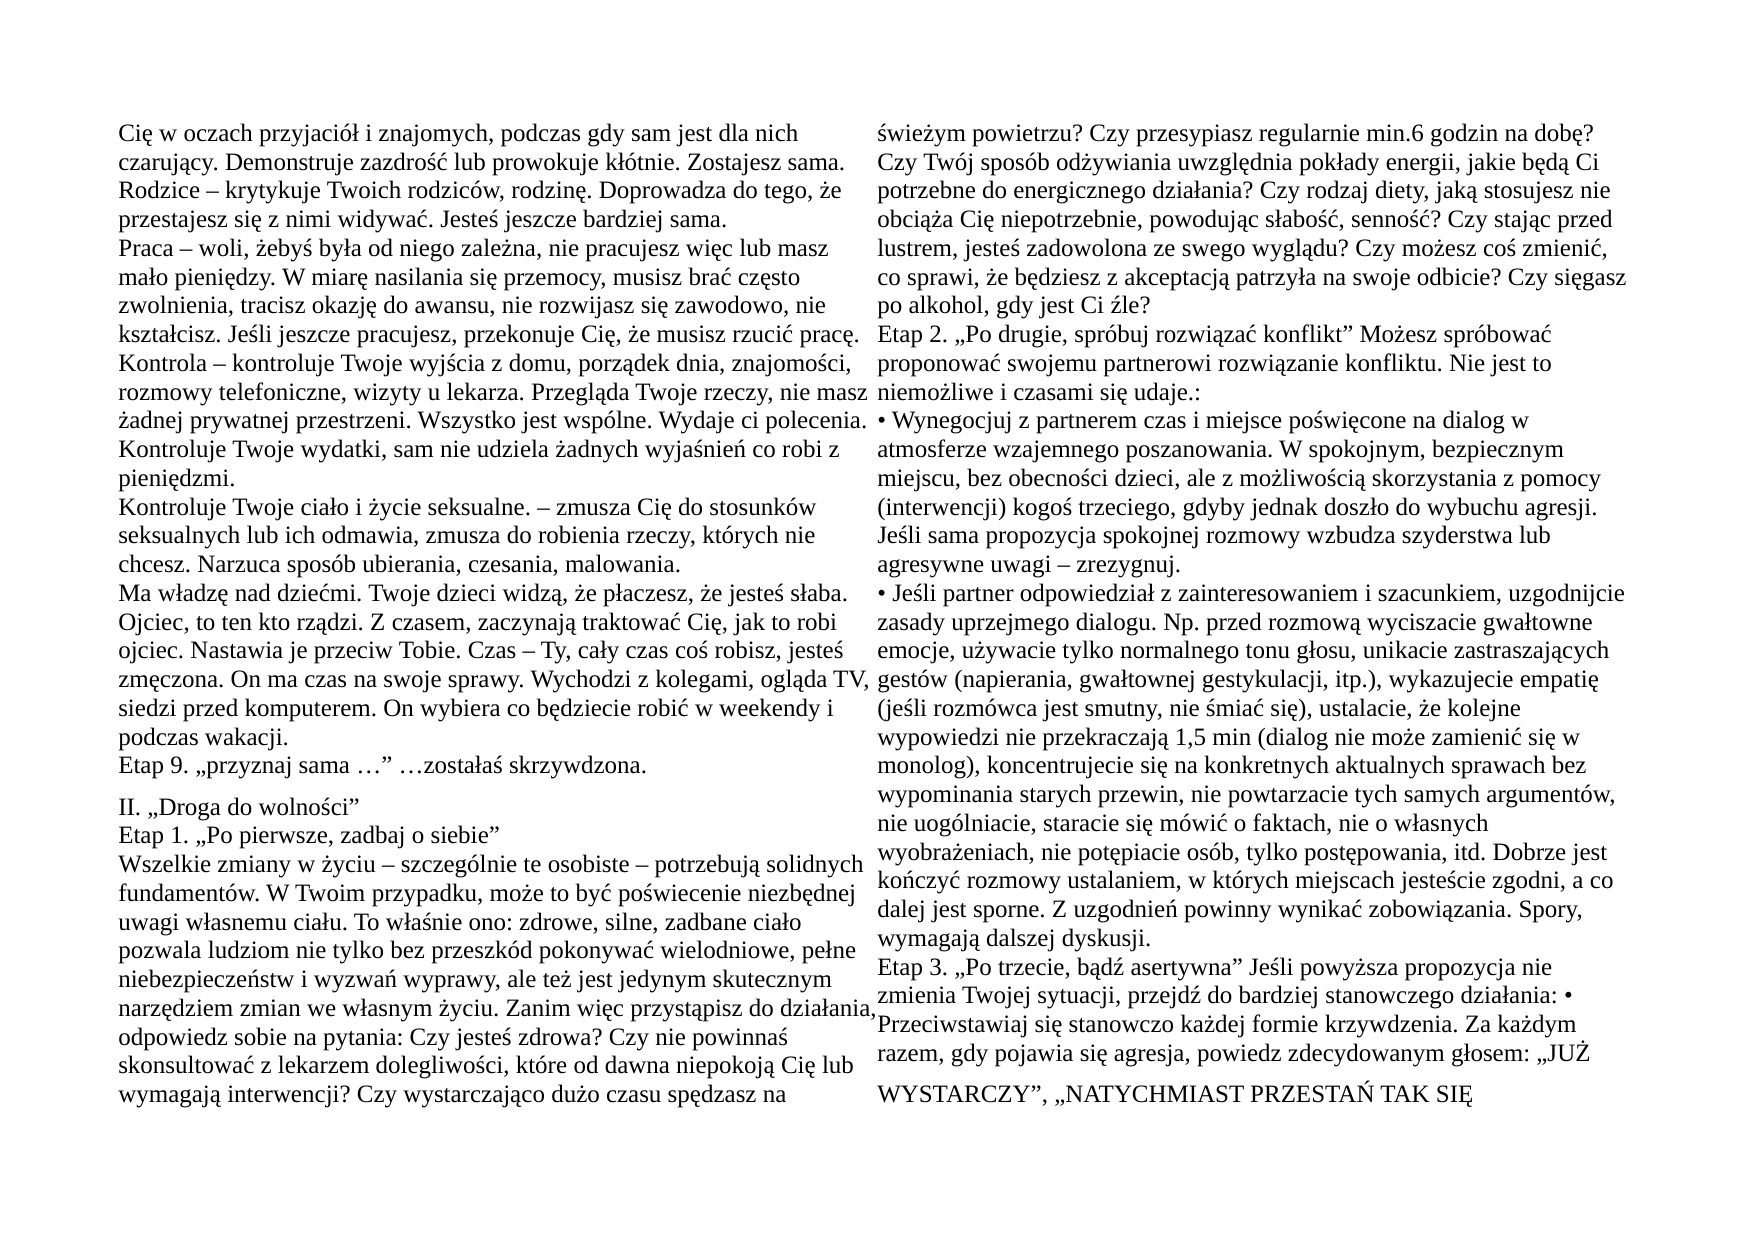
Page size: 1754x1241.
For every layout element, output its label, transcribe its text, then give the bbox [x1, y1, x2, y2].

text II. „Droga do wolności” Etap 1. „Po pierwsze, zadbaj o siebie” Wszelkie zmiany w życiu – szczególnie te osobiste – potrzebują solidnych fundamentów. W Twoim przypadku, może to być poświecenie niezbędnej uwagi własnemu ciału. To właśnie ono: zdrowe, silne, zadbane ciało pozwala ludziom nie tylko bez przeszkód pokonywać wielodniowe, pełne niebezpieczeństw i wyzwań wyprawy, ale też jest jedynym skutecznym narzędziem zmian we własnym życiu. Zanim więc przystąpisz do działania, odpowiedz sobie na pytania: Czy jesteś zdrowa? Czy nie powinnaś skonsultować z lekarzem dolegliwości, które od dawna niepokoją Cię lub wymagają interwencji? Czy wystarczająco dużo czasu spędzasz na świeżym powietrzu? Czy przesypiasz regularnie min.6 godzin na dobę? Czy Twój sposób odżywiania uwzględnia pokłady energii, jakie będą Ci potrzebne do energicznego działania? Czy rodzaj diety, jaką stosujesz nie obciąża Cię niepotrzebnie, powodując słabość, senność? Czy stając przed lustrem, jesteś zadowolona ze swego wyglądu? Czy możesz coś zmienić, co sprawi, że będziesz z akceptacją patrzyła na swoje odbicie? Czy sięgasz po alkohol, gdy jest Ci źle? Etap 2. „Po drugie, spróbuj rozwiązać konflikt” Możesz spróbować proponować swojemu partnerowi rozwiązanie konfliktu. Nie jest to niemożliwe i czasami się udaje.: • Wynegocjuj z partnerem czas i miejsce poświęcone na dialog w atmosferze wzajemnego poszanowania. W spokojnym, bezpiecznym miejscu, bez obecności dzieci, ale z możliwością skorzystania z pomocy (interwencji) kogoś trzeciego, gdyby jednak doszło do wybuchu agresji. Jeśli sama propozycja spokojnej rozmowy wzbudza szyderstwa lub agresywne uwagi – zrezygnuj. • Jeśli partner odpowiedział z zainteresowaniem i szacunkiem, uzgodnijcie zasady uprzejmego dialogu. Np. przed rozmową wyciszacie gwałtowne emocje, używacie tylko normalnego tonu głosu, unikacie zastraszających gestów (napierania, gwałtownej gestykulacji, itp.), wykazujecie empatię (jeśli rozmówca jest smutny, nie śmiać się), ustalacie, że kolejne wypowiedzi nie przekraczają 1,5 min (dialog nie może zamienić się w monolog), koncentrujecie się na konkretnych aktualnych sprawach bez wypominania starych przewin, nie powtarzacie tych samych argumentów, nie uogólniacie, staracie się mówić o faktach, nie o własnych wyobrażeniach, nie potępiacie osób, tylko postępowania, itd. Dobrze jest kończyć rozmowy ustalaniem, w których miejscach jesteście zgodni, a co dalej jest sporne. Z uzgodnień powinny wynikać zobowiązania. Spory, wymagają dalszej dyskusji. Etap 3. „Po trzecie, bądź asertywna” Jeśli powyższa propozycja nie zmienia Twojej sytuacji, przejdź do bardziej stanowczego działania: • Przeciwstawiaj się stanowczo każdej formie krzywdzenia. Za każdym razem, gdy pojawia się agresja, powiedz zdecydowanym głosem: „JUŻ [118, 118, 1636, 1108]
text I. „Droga do zniewolania” Etap 1 „wspominasz” Do tej pory wierzyłaś w dobrą wolę partnera, miałaś zaufanie, byłaś przekonana, że Cię kocha, że traktuje jak równą sobie. Etap 2 „nawet nie zauważyłaś, że coś się zmieniło” • On zdaje się górować nad Tobą: „Czy ty mnie w ogóle rozumiesz?!” • Dyskredytuje Twoje opinie: „Nigdy, nic głupszego nie słyszałem!” • Krytykuje Cię tak, aby robić to bezkarnie: „To tylko taki żart, kochanie!”, „Nawet ty powinnaś to zrozumieć…” • Zabrania i rozkazuje: „Nigdy tego nie rób!”, „Zawsze się tak robi!”; • Wyrokuje, co Ty czujesz, myślisz i co Ci wypada: „”Twój problem polega na tym, że…”, • Zaprzecza Twoim uczuciom i upodobaniom: „Przecież nie może ci się to podobać!” • Pozbawia Cię zalet i cnót: „Jesteś gruba”, „Śmierdzisz”, „Jesteś głupia” • Przekonuje, że wszystko, co robisz, robisz źle: „Żadna z ciebie kucharka”, „Jesteś beznadziejną matką” • Generalizuje: „zawsze”, „nigdy”, „wszystko”, „wszyscy”, ”nikt” • Lekceważy Twoje dokonania: „To dobre dla blondynek”, „Komu chcesz zaimponować?” • Zrzuca na Ciebie winę: „Jak mogłaś być taką idiotką?!” „Kto tak postępuje?” Etap 3 „jesteś zdezorientowana” Podziwiasz go i myślisz, że jesteś szczęściarą, bo trafił Ci się taki mężczyzna. Ale coraz częściej zaskakuje Cie swoimi zachowaniami. Zwyczajnie, nie rozumiesz ich. Czujesz, że „coś jest nie tak”. Etap 4 „martwisz się i boisz” Jesteś coraz częściej: smutna, zdenerwowana, zawiedziona. Płaczesz, masz napady lęku. Nalegasz, żeby z Tobą porozmawiał. Uważasz, że rozmowa wszystko naprawi. Myślisz, że po prostu nie zrozumiał tego, co usiłujesz mu powiedzieć. Przypuszczasz, że jest roztargniony, przepracowany, albo zbyt zamknięty w sobie. Okazujesz mu swoje emocje najlepiej, jak potrafisz. On chwilami wydaje się rozumieć, ale potem znów wraca na dawne tory. Dziwisz się, że w stosunku do innych potrafi być czarujący, otwarty, polubowny . Ty, czujesz się coraz bardziej samotna i pozbawiona wsparcia. Czasem myślisz, że przesadzasz i wtedy pojawia się poczucie winy. Zastanawiasz się, co robisz źle. Ty, jesteś pokorna, a dla niego jest oczywiste, że tylko jego poglądy są słuszne. Czujesz się coraz mniej pewna i tracisz szacunek do samej siebie. Etap 5 „To Twoja Choroba!” Partner mówi czułym tonem: „Dlaczego nie pójdziesz do lekarza?” Czasem robisz to. Wtedy, problem zamienia się w Twoją Chorobę. Bardzo prawdopodobne, że z gabinetu lekarskiego wychodzisz z diagnozą „depresji” i receptą na leki psychotropowe: środki uspokajające, nasenne. Niestety, często zażywanie tych leków uśmierza ból, ale powoduje też zanikanie możliwości obronnych. Wtedy, zamieniasz się w bezwolną ofiarę. Etap 6 „smutek i strach bywają …dobre” Za wieloma przypadkami „depresji” kryje się maltretowanie, bo smutek jest pierwszą reakcją na przemoc. To normalne, że odczuwa się smutek, gdy jest się ofiarą przemocy. Podobnie, jak dobrze jest odczuwać strach, gdy grozi nam niebezpieczeństwo. Odczuwanie strachu jest ważnym elementem samo-obrony. Etap 7 „sama się uciszasz” Na ile poniższe zdania wyrażają stan, w jakim teraz jesteś? • Gdy jestem z nim, nie wyrażam moich uczuć. Wiem, że stanie się to przyczyną sporu. • Uważać, że własne potrzeby są ważne, to egoizm. • Zwykle osądzam siebie wg. tego, jak wydaje mi się, że widzą mnie inni. • Moim obowiązkiem jest sprawiać, aby inni byli szczęśliwi. • Kochać, oznacza robić to, czego chce partner, nawet gdy sama chcę robić coś innego. Etap 8 „nie panujesz nad tym, co się dzieje” Twój partner wyzbył się hamulców. Stracił dla Ciebie resztki szacunku i przekracza wszelkie granice. Poniża Cię i traktuje okrutnie, mówi o Tobie, jak o przedmiocie godnym pogardy. Przeważnie, kiedy nie ma świadków lży Cię, znieważa, poniża, wyśmiewa, grozi śmiercią. Czasem uderza. Izolacja – doprowadza do ograniczenia kontaktów z innymi. Dyskredytuje Cię w oczach przyjaciół i znajomych, podczas gdy sam jest dla nich czarujący. Demonstruje zazdrość lub prowokuje kłótnie. Zostajesz sama. Rodzice – krytykuje Twoich rodziców, rodzinę. Doprowadza do tego, że przestajesz się z nimi widywać. Jesteś jeszcze bardziej sama. Praca – woli, żebyś była od niego zależna, nie pracujesz więc lub masz mało pieniędzy. W miarę nasilania się przemocy, musisz brać często zwolnienia, tracisz okazję do awansu, nie rozwijasz się zawodowo, nie kształcisz. Jeśli jeszcze pracujesz, przekonuje Cię, że musisz rzucić pracę. Kontrola – kontroluje Twoje wyjścia z domu, porządek dnia, znajomości, rozmowy telefoniczne, wizyty u lekarza. Przegląda Twoje rzeczy, nie masz żadnej prywatnej przestrzeni. Wszystko jest wspólne. Wydaje ci polecenia. Kontroluje Twoje wydatki, sam nie udziela żadnych wyjaśnień co robi z pieniędzmi. Kontroluje Twoje ciało i życie seksualne. – zmusza Cię do stosunków seksualnych lub ich odmawia, zmusza do robienia rzeczy, których nie chcesz. Narzuca sposób ubierania, czesania, malowania. Ma władzę nad dziećmi. Twoje dzieci widzą, że płaczesz, że jesteś słaba. Ojciec, to ten kto rządzi. Z czasem, zaczynają traktować Cię, jak to robi ojciec. Nastawia je przeciw Tobie. Czas – Ty, cały czas coś robisz, jesteś zmęczona. On ma czas na swoje sprawy. Wychodzi z kolegami, ogląda TV, siedzi przed komputerem. On wybiera co będziecie robić w weekendy i podczas wakacji. Etap 9. „przyznaj sama …” …zostałaś skrzywdzona. [118, 118, 877, 779]
